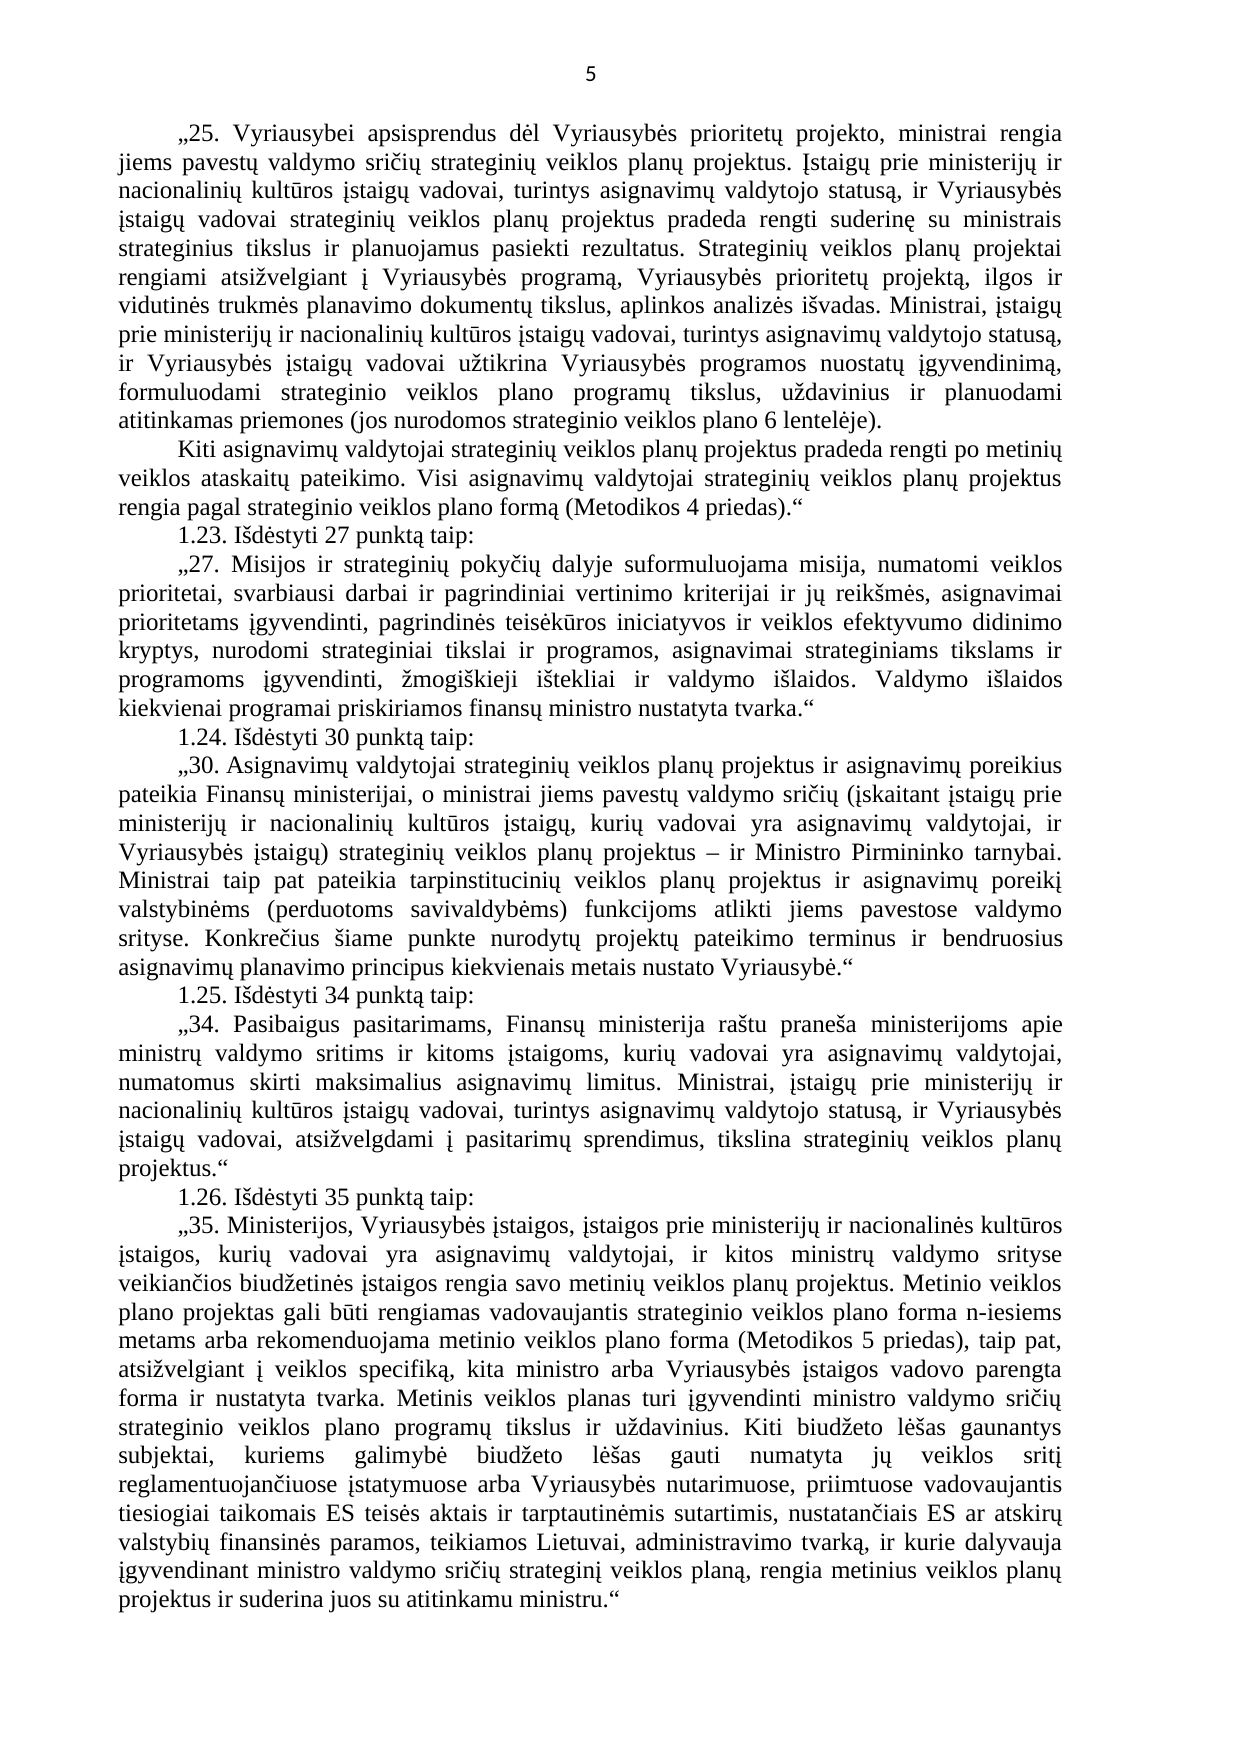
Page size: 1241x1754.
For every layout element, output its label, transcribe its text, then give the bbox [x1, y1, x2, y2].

text „27. Misijos ir strateginių pokyčių dalyje suformuluojama misija, numatomi veiklos prioritetai, svarbiausi darbai ir pagrindiniai vertinimo kriterijai ir jų reikšmės, asignavimai prioritetams įgyvendinti, pagrindinės teisėkūros iniciatyvos ir veiklos efektyvumo didinimo kryptys, nurodomi strateginiai tikslai ir programos, asignavimai strateginiams tikslams ir programoms įgyvendinti, žmogiškieji ištekliai ir valdymo išlaidos. Valdymo išlaidos kiekvienai programai priskiriamos finansų ministro nustatyta tvarka.“ [118, 549, 1063, 722]
text 1.24. Išdėstyti 30 punktą taip: [118, 722, 1063, 751]
text 1.26. Išdėstyti 35 punktą taip: [118, 1182, 1063, 1211]
text „35. Ministerijos, Vyriausybės įstaigos, įstaigos prie ministerijų ir nacionalinės kultūros įstaigos, kurių vadovai yra asignavimų valdytojai, ir kitos ministrų valdymo srityse veikiančios biudžetinės įstaigos rengia savo metinių veiklos planų projektus. Metinio veiklos plano projektas gali būti rengiamas vadovaujantis strateginio veiklos plano forma n-iesiems metams arba rekomenduojama metinio veiklos plano forma (Metodikos 5 priedas), taip pat, atsižvelgiant į veiklos specifiką, kita ministro arba Vyriausybės įstaigos vadovo parengta forma ir nustatyta tvarka. Metinis veiklos planas turi įgyvendinti ministro valdymo sričių strateginio veiklos plano programų tikslus ir uždavinius. Kiti biudžeto lėšas gaunantys subjektai, kuriems galimybė biudžeto lėšas gauti numatyta jų veiklos sritį reglamentuojančiuose įstatymuose arba Vyriausybės nutarimuose, priimtuose vadovaujantis tiesiogiai taikomais ES teisės aktais ir tarptautinėmis sutartimis, nustatančiais ES ar atskirų valstybių finansinės paramos, teikiamos Lietuvai, administravimo tvarką, ir kurie dalyvauja įgyvendinant ministro valdymo sričių strateginį veiklos planą, rengia metinius veiklos planų projektus ir suderina juos su atitinkamu ministru.“ [118, 1211, 1063, 1613]
text 1.25. Išdėstyti 34 punktą taip: [118, 981, 1063, 1009]
text Kiti asignavimų valdytojai strateginių veiklos planų projektus pradeda rengti po metinių veiklos ataskaitų pateikimo. Visi asignavimų valdytojai strateginių veiklos planų projektus rengia pagal strateginio veiklos plano formą (Metodikos 4 priedas).“ [118, 434, 1063, 521]
text „34. Pasibaigus pasitarimams, Finansų ministerija raštu praneša ministerijoms apie ministrų valdymo sritims ir kitoms įstaigoms, kurių vadovai yra asignavimų valdytojai, numatomus skirti maksimalius asignavimų limitus. Ministrai, įstaigų prie ministerijų ir nacionalinių kultūros įstaigų vadovai, turintys asignavimų valdytojo statusą, ir Vyriausybės įstaigų vadovai, atsižvelgdami į pasitarimų sprendimus, tikslina strateginių veiklos planų projektus.“ [118, 1009, 1063, 1182]
text „25. Vyriausybei apsisprendus dėl Vyriausybės prioritetų projekto, ministrai rengia jiems pavestų valdymo sričių strateginių veiklos planų projektus. Įstaigų prie ministerijų ir nacionalinių kultūros įstaigų vadovai, turintys asignavimų valdytojo statusą, ir Vyriausybės įstaigų vadovai strateginių veiklos planų projektus pradeda rengti suderinę su ministrais strateginius tikslus ir planuojamus pasiekti rezultatus. Strateginių veiklos planų projektai rengiami atsižvelgiant į Vyriausybės programą, Vyriausybės prioritetų projektą, ilgos ir vidutinės trukmės planavimo dokumentų tikslus, aplinkos analizės išvadas. Ministrai, įstaigų prie ministerijų ir nacionalinių kultūros įstaigų vadovai, turintys asignavimų valdytojo statusą, ir Vyriausybės įstaigų vadovai užtikrina Vyriausybės programos nuostatų įgyvendinimą, formuluodami strateginio veiklos plano programų tikslus, uždavinius ir planuodami atitinkamas priemones (jos nurodomos strateginio veiklos plano 6 lentelėje). [118, 118, 1063, 434]
text „30. Asignavimų valdytojai strateginių veiklos planų projektus ir asignavimų poreikius pateikia Finansų ministerijai, o ministrai jiems pavestų valdymo sričių (įskaitant įstaigų prie ministerijų ir nacionalinių kultūros įstaigų, kurių vadovai yra asignavimų valdytojai, ir Vyriausybės įstaigų) strateginių veiklos planų projektus – ir Ministro Pirmininko tarnybai. Ministrai taip pat pateikia tarpinstitucinių veiklos planų projektus ir asignavimų poreikį valstybinėms (perduotoms savivaldybėms) funkcijoms atlikti jiems pavestose valdymo srityse. Konkrečius šiame punkte nurodytų projektų pateikimo terminus ir bendruosius asignavimų planavimo principus kiekvienais metais nustato Vyriausybė.“ [118, 751, 1063, 981]
text 1.23. Išdėstyti 27 punktą taip: [118, 521, 1063, 549]
